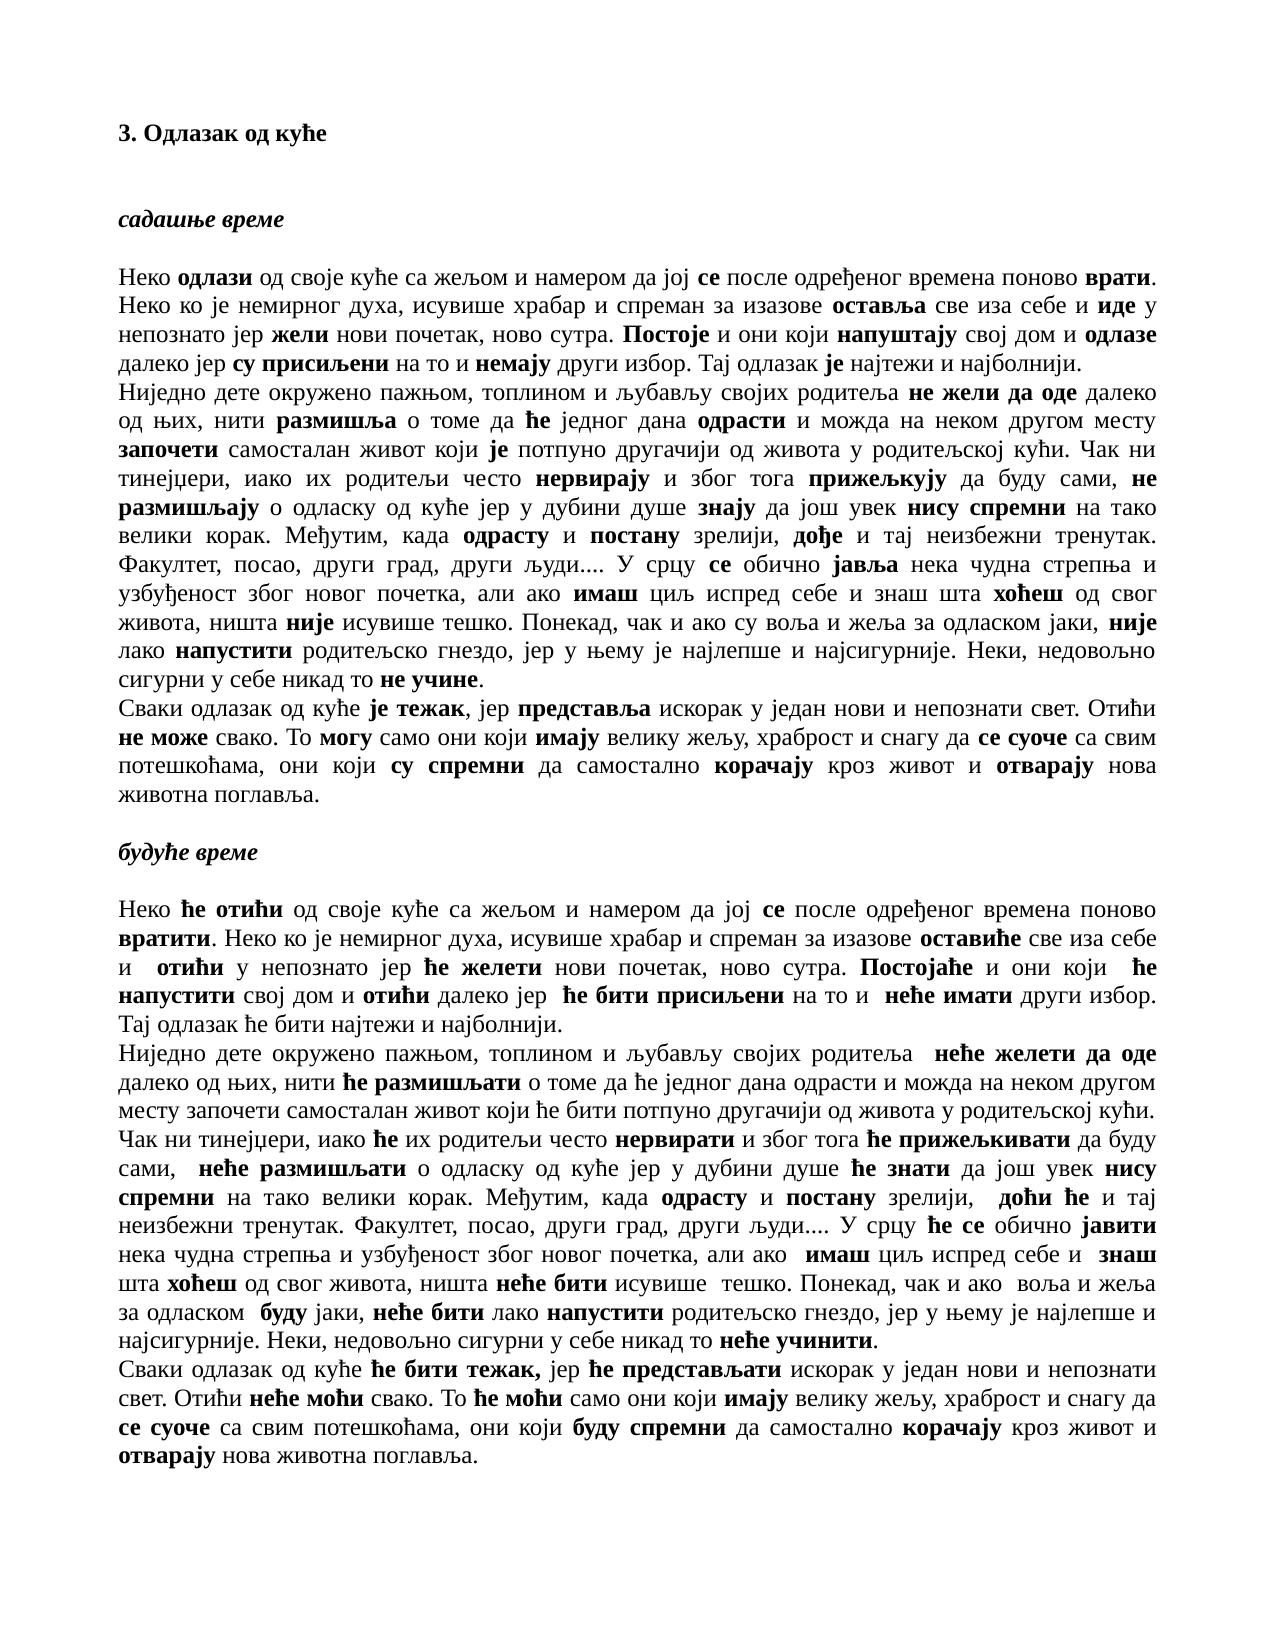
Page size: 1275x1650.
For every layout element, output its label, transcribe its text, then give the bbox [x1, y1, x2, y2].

text садашње време [118, 204, 1157, 233]
text Ниједно дете окружено пажњом, топлином и љубављу својих родитеља не жели да оде далеко од њих, нити размишља о томе да ће једног дана одрасти и можда на неком другом месту започети самосталан живот који је потпуно другачији од живота у родитељској кући. Чак ни тинејџери, иако их родитељи често нервирају и због тога прижељкују да буду сами, не размишљају о одласку од куће јер у дубини душе знају да још увек нису спремни на тако велики корак. Међутим, када одрасту и постану зрелији, дође и тај неизбежни тренутак. Факултет, посао, други град, други људи.... У срцу се обично јавља нека чудна стрепња и узбуђеност због новог почетка, али ако имаш циљ испред себе и знаш шта хоћеш од свог живота, ништа није исувише тешко. Понекад, чак и ако су воља и жеља за одласком јаки, није лако напустити родитељско гнездо, јер у њему је најлепше и најсигурније. Неки, недовољно сигурни у себе никад то не учине. [118, 377, 1157, 693]
text будуће време [118, 837, 1157, 866]
text 3. Одлазак од куће [118, 118, 1157, 147]
text Неко одлази од своје куће са жељом и намером да јој се после одређеног времена поново врати. Неко ко је немирног духа, исувише храбар и спреман за изазове оставља све иза себе и иде у непознато јер жели нови почетак, ново сутра. Постоје и они који напуштају свој дом и одлазе далеко јер су присиљени на то и немају други избор. Тај одлазак је најтежи и најболнији. [118, 262, 1157, 377]
text Ниједно дете окружено пажњом, топлином и љубављу својих родитеља неће желети да оде далеко од њих, нити ће размишљати о томе да ће једног дана одрасти и можда на неком другом месту започети самосталан живот који ће бити потпуно другачији од живота у родитељској кући. Чак ни тинејџери, иако ће их родитељи често нервирати и због тога ће прижељкивати да буду сами, неће размишљати о одласку од куће јер у дубини душе ће знати да још увек нису спремни на тако велики корак. Међутим, када одрасту и постану зрелији, доћи ће и тај неизбежни тренутак. Факултет, посао, други град, други људи.... У срцу ће се обично јавити нека чудна стрепња и узбуђеност због новог почетка, али ако имаш циљ испред себе и знаш шта хоћеш од свог живота, ништа неће бити исувише тешко. Понекад, чак и ако воља и жеља за одласком буду јаки, неће бити лако напустити родитељско гнездо, јер у њему је најлепше и најсигурније. Неки, недовољно сигурни у себе никад то неће учинити. [118, 1038, 1157, 1354]
text Сваки одлазак од куће је тежак, јер представља искорак у један нови и непознати свет. Отићи не може свако. То могу само они који имају велику жељу, храброст и снагу да се суоче са свим потешкоћама, они који су спремни да самостално корачају кроз живот и отварају нова животна поглавља. [118, 693, 1157, 808]
text Неко ће отићи од своје куће са жељом и намером да јој се после одређеног времена поново вратити. Неко ко је немирног духа, исувише храбар и спреман за изазове оставиће све иза себе и отићи у непознато јер ће желети нови почетак, ново сутра. Постојаће и они који ће напустити свој дом и отићи далеко јер ће бити присиљени на то и неће имати други избор. Тај одлазак ће бити најтежи и најболнији. [118, 894, 1157, 1038]
text Сваки одлазак од куће ће бити тежак, јер ће представљати искорак у један нови и непознати свет. Отићи неће моћи свако. То ће моћи само они који имају велику жељу, храброст и снагу да се суоче са свим потешкоћама, они који буду спремни да самостално корачају кроз живот и отварају нова животна поглавља. [118, 1354, 1157, 1469]
